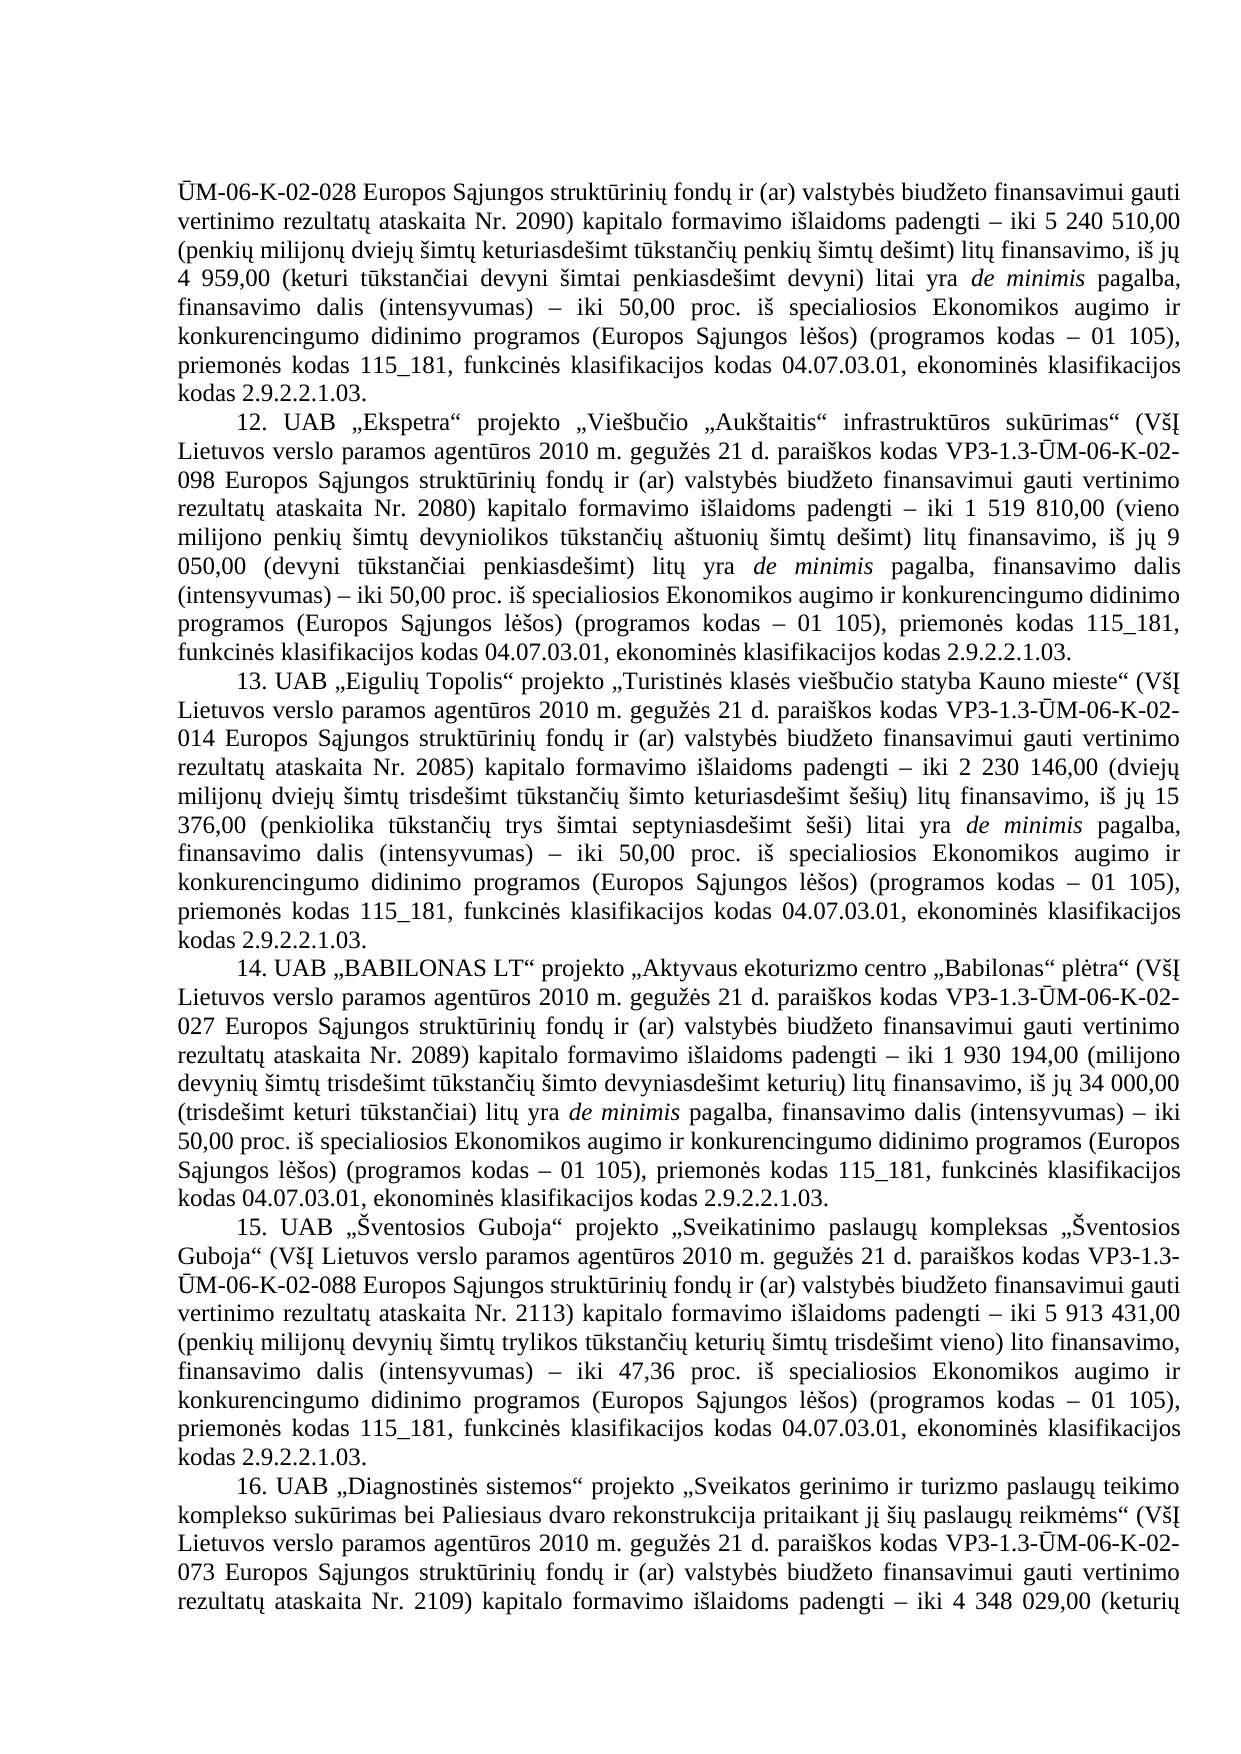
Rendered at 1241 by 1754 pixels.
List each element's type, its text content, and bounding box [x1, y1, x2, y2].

text 15. UAB „Šventosios Guboja“ projekto „Sveikatinimo paslaugų kompleksas „Šventosios Guboja“ (VšĮ Lietuvos verslo paramos agentūros 2010 m. gegužės 21 d. paraiškos kodas VP3-1.3-ŪM-06-K-02-088 Europos Sąjungos struktūrinių fondų ir (ar) valstybės biudžeto finansavimui gauti vertinimo rezultatų ataskaita Nr. 2113) kapitalo formavimo išlaidoms padengti – iki 5 913 431,00 (penkių milijonų devynių šimtų trylikos tūkstančių keturių šimtų trisdešimt vieno) lito finansavimo, finansavimo dalis (intensyvumas) – iki 47,36 proc. iš specialiosios Ekonomikos augimo ir konkurencingumo didinimo programos (Europos Sąjungos lėšos) (programos kodas – 01 105), priemonės kodas 115_181, funkcinės klasifikacijos kodas 04.07.03.01, ekonominės klasifikacijos kodas 2.9.2.2.1.03. [177, 1212, 1181, 1471]
text 12. UAB „Ekspetra“ projekto „Viešbučio „Aukštaitis“ infrastruktūros sukūrimas“ (VšĮ Lietuvos verslo paramos agentūros 2010 m. gegužės 21 d. paraiškos kodas VP3-1.3-ŪM-06-K-02-098 Europos Sąjungos struktūrinių fondų ir (ar) valstybės biudžeto finansavimui gauti vertinimo rezultatų ataskaita Nr. 2080) kapitalo formavimo išlaidoms padengti – iki 1 519 810,00 (vieno milijono penkių šimtų devyniolikos tūkstančių aštuonių šimtų dešimt) litų finansavimo, iš jų 9 050,00 (devyni tūkstančiai penkiasdešimt) litų yra de minimis pagalba, finansavimo dalis (intensyvumas) – iki 50,00 proc. iš specialiosios Ekonomikos augimo ir konkurencingumo didinimo programos (Europos Sąjungos lėšos) (programos kodas – 01 105), priemonės kodas 115_181, funkcinės klasifikacijos kodas 04.07.03.01, ekonominės klasifikacijos kodas 2.9.2.2.1.03. [177, 407, 1181, 666]
text 14. UAB „BABILONAS LT“ projekto „Aktyvaus ekoturizmo centro „Babilonas“ plėtra“ (VšĮ Lietuvos verslo paramos agentūros 2010 m. gegužės 21 d. paraiškos kodas VP3-1.3-ŪM-06-K-02-027 Europos Sąjungos struktūrinių fondų ir (ar) valstybės biudžeto finansavimui gauti vertinimo rezultatų ataskaita Nr. 2089) kapitalo formavimo išlaidoms padengti – iki 1 930 194,00 (milijono devynių šimtų trisdešimt tūkstančių šimto devyniasdešimt keturių) litų finansavimo, iš jų 34 000,00 (trisdešimt keturi tūkstančiai) litų yra de minimis pagalba, finansavimo dalis (intensyvumas) – iki 50,00 proc. iš specialiosios Ekonomikos augimo ir konkurencingumo didinimo programos (Europos Sąjungos lėšos) (programos kodas – 01 105), priemonės kodas 115_181, funkcinės klasifikacijos kodas 04.07.03.01, ekonominės klasifikacijos kodas 2.9.2.2.1.03. [177, 953, 1181, 1212]
text 13. UAB „Eigulių Topolis“ projekto „Turistinės klasės viešbučio statyba Kauno mieste“ (VšĮ Lietuvos verslo paramos agentūros 2010 m. gegužės 21 d. paraiškos kodas VP3-1.3-ŪM-06-K-02-014 Europos Sąjungos struktūrinių fondų ir (ar) valstybės biudžeto finansavimui gauti vertinimo rezultatų ataskaita Nr. 2085) kapitalo formavimo išlaidoms padengti – iki 2 230 146,00 (dviejų milijonų dviejų šimtų trisdešimt tūkstančių šimto keturiasdešimt šešių) litų finansavimo, iš jų 15 376,00 (penkiolika tūkstančių trys šimtai septyniasdešimt šeši) litai yra de minimis pagalba, finansavimo dalis (intensyvumas) – iki 50,00 proc. iš specialiosios Ekonomikos augimo ir konkurencingumo didinimo programos (Europos Sąjungos lėšos) (programos kodas – 01 105), priemonės kodas 115_181, funkcinės klasifikacijos kodas 04.07.03.01, ekonominės klasifikacijos kodas 2.9.2.2.1.03. [177, 666, 1181, 953]
text 16. UAB „Diagnostinės sistemos“ projekto „Sveikatos gerinimo ir turizmo paslaugų teikimo komplekso sukūrimas bei Paliesiaus dvaro rekonstrukcija pritaikant jį šių paslaugų reikmėms“ (VšĮ Lietuvos verslo paramos agentūros 2010 m. gegužės 21 d. paraiškos kodas VP3-1.3-ŪM-06-K-02-073 Europos Sąjungos struktūrinių fondų ir (ar) valstybės biudžeto finansavimui gauti vertinimo rezultatų ataskaita Nr. 2109) kapitalo formavimo išlaidoms padengti – iki 4 348 029,00 (keturių [177, 1471, 1181, 1615]
text ŪM-06-K-02-028 Europos Sąjungos struktūrinių fondų ir (ar) valstybės biudžeto finansavimui gauti vertinimo rezultatų ataskaita Nr. 2090) kapitalo formavimo išlaidoms padengti – iki 5 240 510,00 (penkių milijonų dviejų šimtų keturiasdešimt tūkstančių penkių šimtų dešimt) litų finansavimo, iš jų 4 959,00 (keturi tūkstančiai devyni šimtai penkiasdešimt devyni) litai yra de minimis pagalba, finansavimo dalis (intensyvumas) – iki 50,00 proc. iš specialiosios Ekonomikos augimo ir konkurencingumo didinimo programos (Europos Sąjungos lėšos) (programos kodas – 01 105), priemonės kodas 115_181, funkcinės klasifikacijos kodas 04.07.03.01, ekonominės klasifikacijos kodas 2.9.2.2.1.03. [177, 177, 1181, 407]
